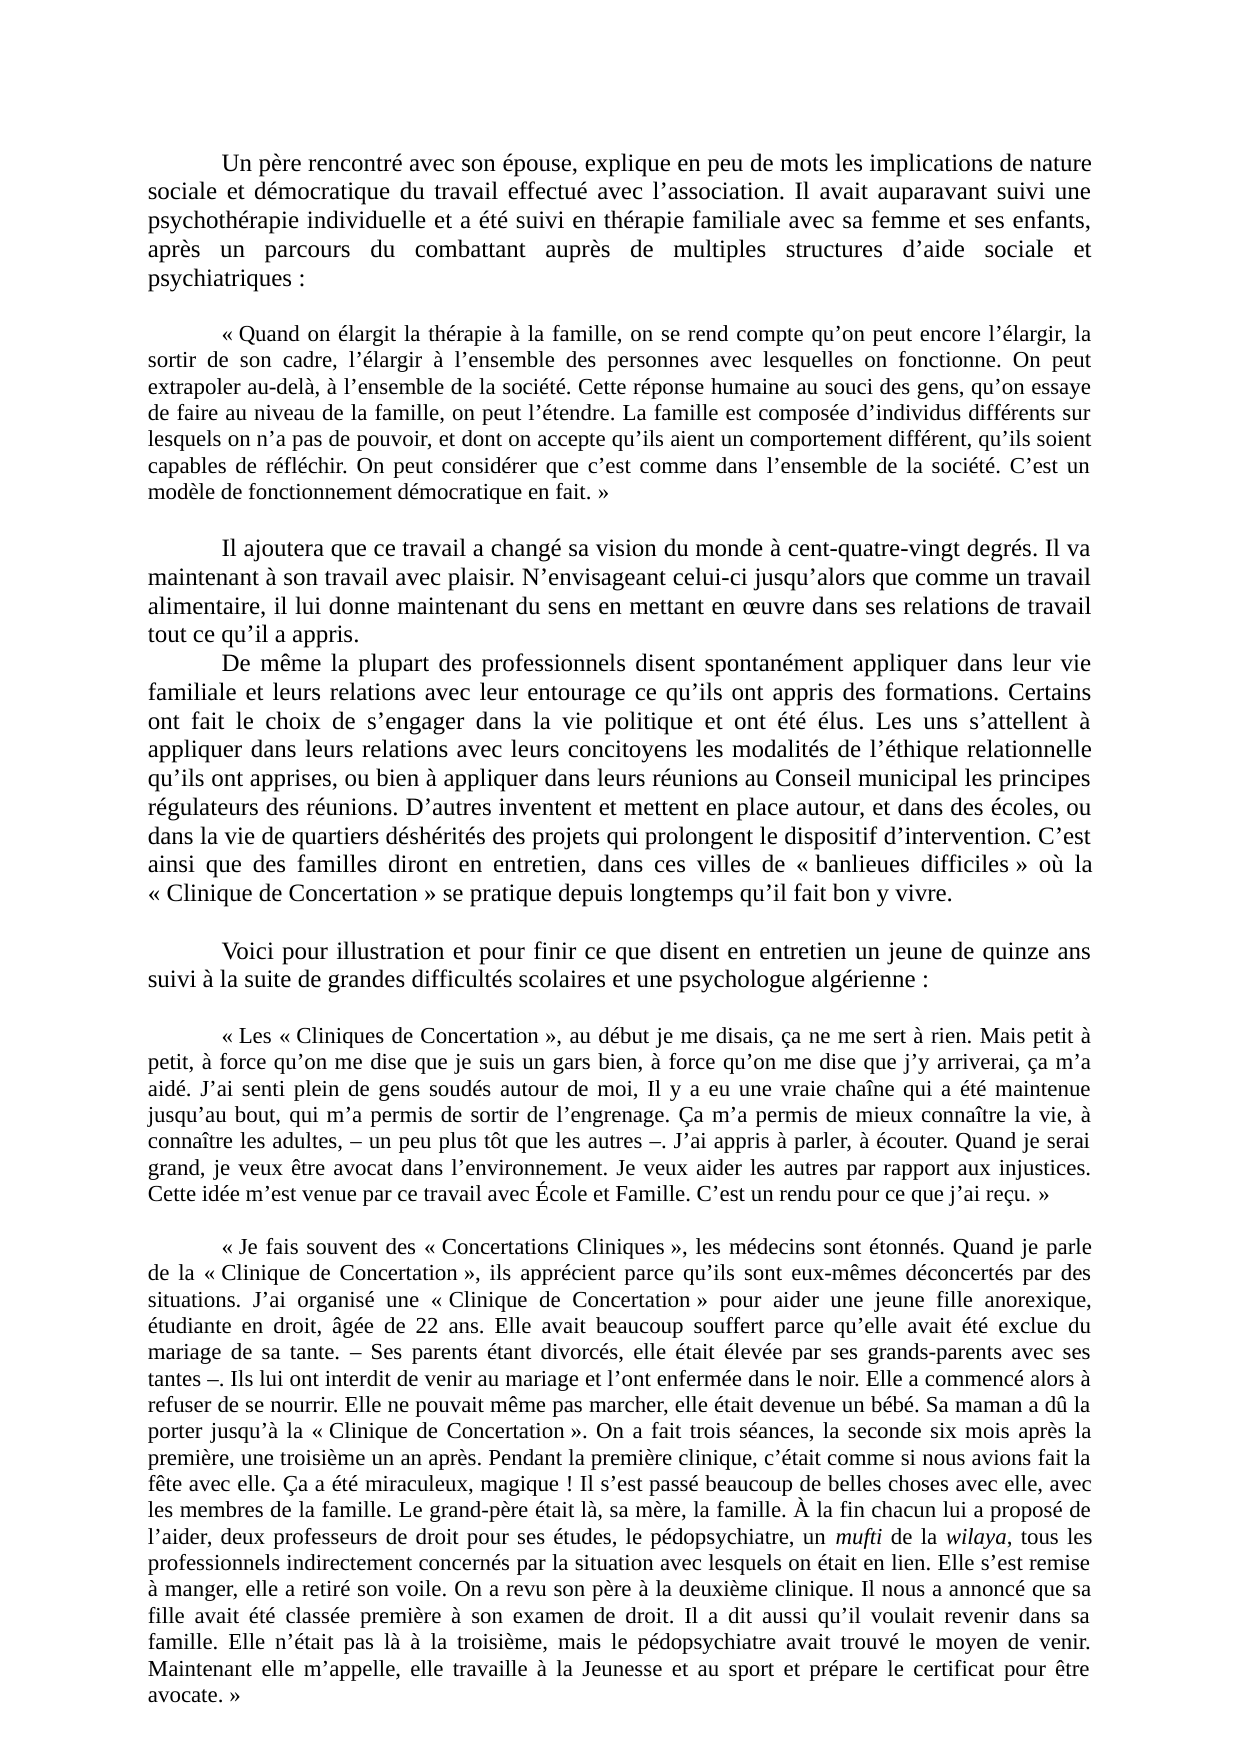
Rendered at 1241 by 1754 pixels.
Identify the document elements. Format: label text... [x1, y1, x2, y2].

text Un père rencontré avec son épouse, explique en peu de mots les implications de nature sociale et démocratique du travail effectué avec l’association. Il avait auparavant suivi une psychothérapie individuelle et a été suivi en thérapie familiale avec sa femme et ses enfants, après un parcours du combattant auprès de multiples structures d’aide sociale et psychiatriques : [148, 148, 1093, 291]
text « Je fais souvent des « Concertations Cliniques », les médecins sont étonnés. Quand je parle de la « Clinique de Concertation », ils apprécient parce qu’ils sont eux-mêmes déconcertés par des situations. J’ai organisé une « Clinique de Concertation » pour aider une jeune fille anorexique, étudiante en droit, âgée de 22 ans. Elle avait beaucoup souffert parce qu’elle avait été exclue du mariage de sa tante. ‒ Ses parents étant divorcés, elle était élevée par ses grands-parents avec ses tantes ‒. Ils lui ont interdit de venir au mariage et l’ont enfermée dans le noir. Elle a commencé alors à refuser de se nourrir. Elle ne pouvait même pas marcher, elle était devenue un bébé. Sa maman a dû la porter jusqu’à la « Clinique de Concertation ». On a fait trois séances, la seconde six mois après la première, une troisième un an après. Pendant la première clinique, c’était comme si nous avions fait la fête avec elle. Ça a été miraculeux, magique ! Il s’est passé beaucoup de belles choses avec elle, avec les membres de la famille. Le grand-père était là, sa mère, la famille. À la fin chacun lui a proposé de l’aider, deux professeurs de droit pour ses études, le pédopsychiatre, un mufti de la wilaya, tous les professionnels indirectement concernés par la situation avec lesquels on était en lien. Elle s’est remise à manger, elle a retiré son voile. On a revu son père à la deuxième clinique. Il nous a annoncé que sa fille avait été classée première à son examen de droit. Il a dit aussi qu’il voulait revenir dans sa famille. Elle n’était pas là à la troisième, mais le pédopsychiatre avait trouvé le moyen de venir. Maintenant elle m’appelle, elle travaille à la Jeunesse et au sport et prépare le certificat pour être avocate. » [148, 1233, 1093, 1707]
text « Les « Cliniques de Concertation », au début je me disais, ça ne me sert à rien. Mais petit à petit, à force qu’on me dise que je suis un gars bien, à force qu’on me dise que j’y arriverai, ça m’a aidé. J’ai senti plein de gens soudés autour de moi, Il y a eu une vraie chaîne qui a été maintenue jusqu’au bout, qui m’a permis de sortir de l’engrenage. Ça m’a permis de mieux connaître la vie, à connaître les adultes, – un peu plus tôt que les autres –. J’ai appris à parler, à écouter. Quand je serai grand, je veux être avocat dans l’environnement. Je veux aider les autres par rapport aux injustices. Cette idée m’est venue par ce travail avec École et Famille. C’est un rendu pour ce que j’ai reçu. » [148, 1022, 1093, 1207]
text Voici pour illustration et pour finir ce que disent en entretien un jeune de quinze ans suivi à la suite de grandes difficultés scolaires et une psychologue algérienne : [148, 936, 1093, 993]
text Il ajoutera que ce travail a changé sa vision du monde à cent-quatre-vingt degrés. Il va maintenant à son travail avec plaisir. N’envisageant celui-ci jusqu’alors que comme un travail alimentaire, il lui donne maintenant du sens en mettant en œuvre dans ses relations de travail tout ce qu’il a appris. [148, 533, 1093, 648]
text De même la plupart des professionnels disent spontanément appliquer dans leur vie familiale et leurs relations avec leur entourage ce qu’ils ont appris des formations. Certains ont fait le choix de s’engager dans la vie politique et ont été élus. Les uns s’attellent à appliquer dans leurs relations avec leurs concitoyens les modalités de l’éthique relationnelle qu’ils ont apprises, ou bien à appliquer dans leurs réunions au Conseil municipal les principes régulateurs des réunions. D’autres inventent et mettent en place autour, et dans des écoles, ou dans la vie de quartiers déshérités des projets qui prolongent le dispositif d’intervention. C’est ainsi que des familles diront en entretien, dans ces villes de « banlieues difficiles » où la « Clinique de Concertation » se pratique depuis longtemps qu’il fait bon y vivre. [148, 648, 1093, 907]
text « Quand on élargit la thérapie à la famille, on se rend compte qu’on peut encore l’élargir, la sortir de son cadre, l’élargir à l’ensemble des personnes avec lesquelles on fonctionne. On peut extrapoler au-delà, à l’ensemble de la société. Cette réponse humaine au souci des gens, qu’on essaye de faire au niveau de la famille, on peut l’étendre. La famille est composée d’individus différents sur lesquels on n’a pas de pouvoir, et dont on accepte qu’ils aient un comportement différent, qu’ils soient capables de réfléchir. On peut considérer que c’est comme dans l’ensemble de la société. C’est un modèle de fonctionnement démocratique en fait. » [148, 320, 1093, 504]
